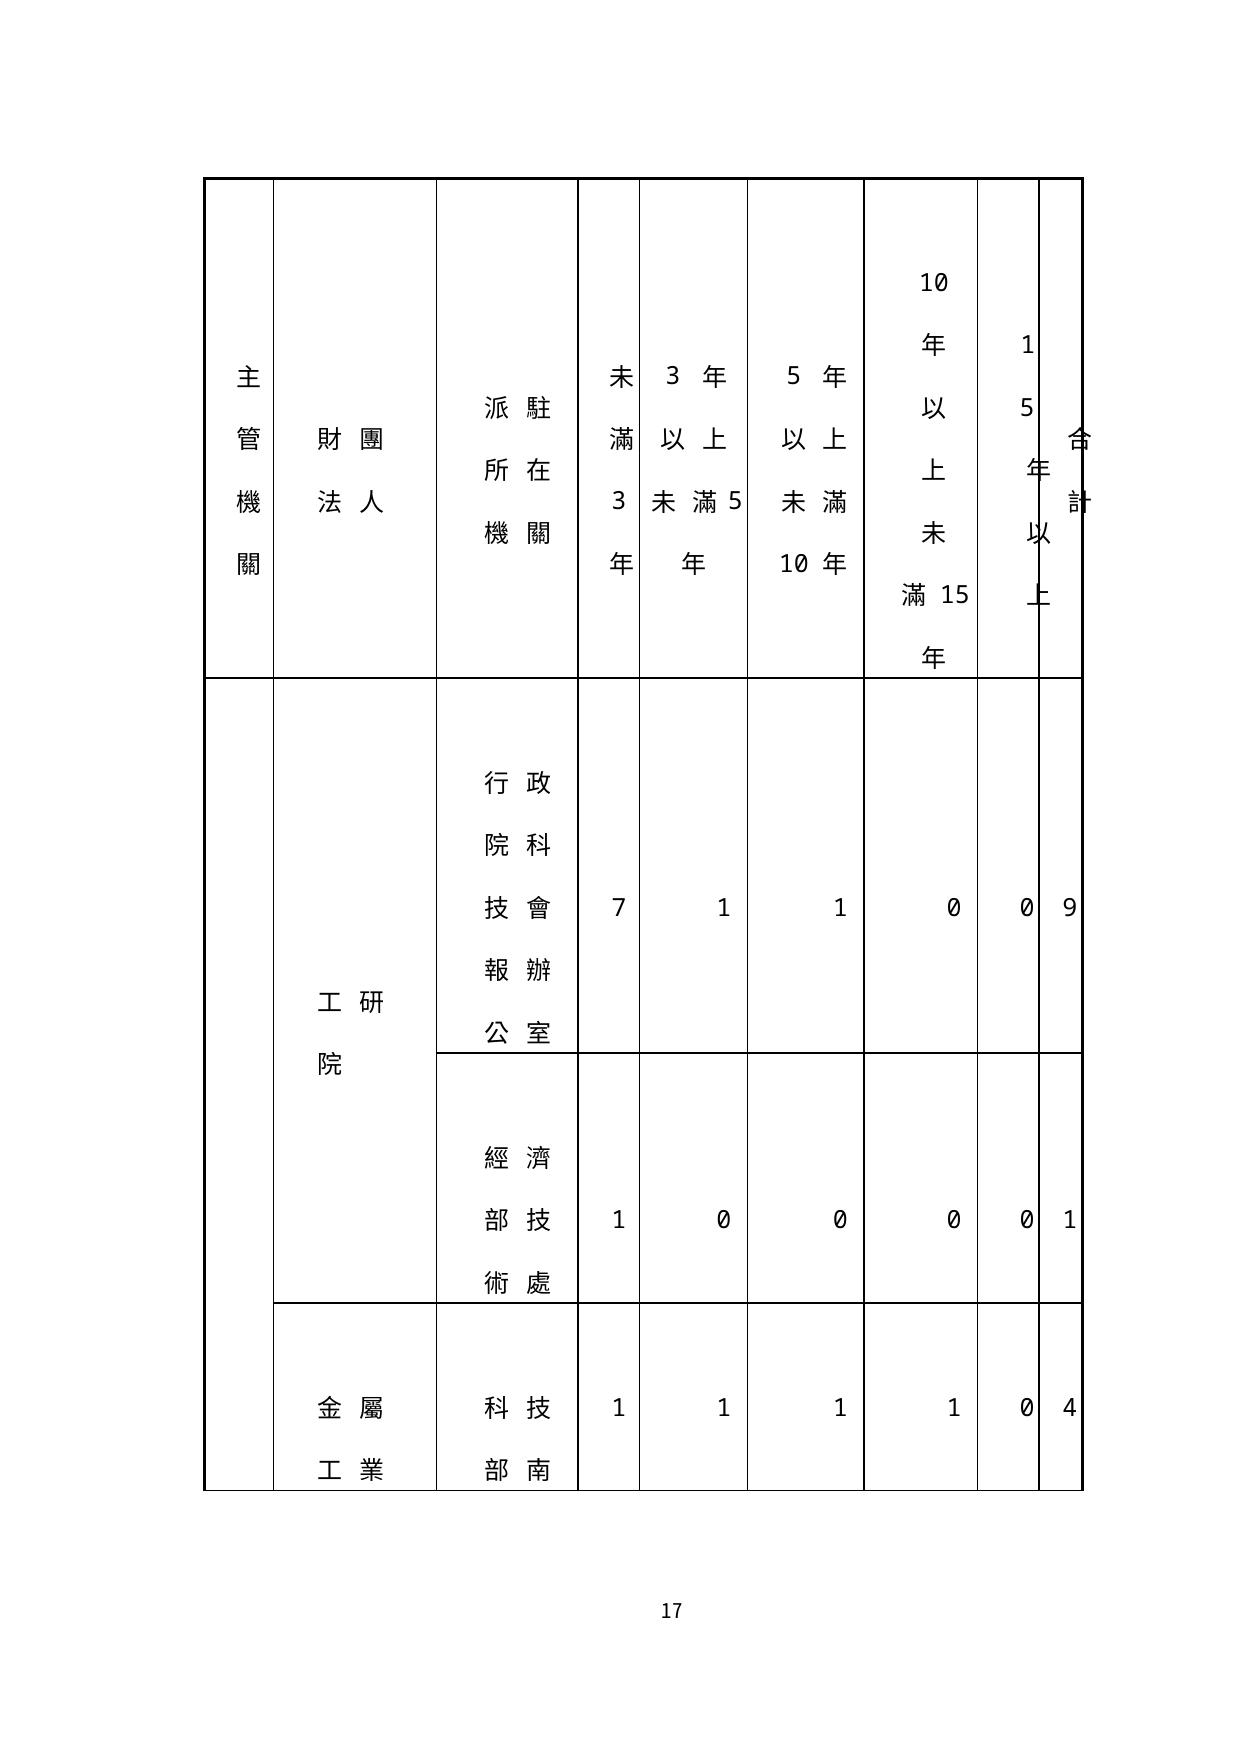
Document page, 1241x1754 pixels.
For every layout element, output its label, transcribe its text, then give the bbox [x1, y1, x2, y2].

table_header 10年以上未滿15年 [865, 180, 977, 677]
table_cell 科技部南 [437, 1304, 577, 1490]
table_cell 1 [865, 1304, 977, 1490]
table_cell 0 [978, 1304, 1038, 1490]
table_cell 0 [865, 679, 977, 1052]
table_cell 7 [579, 679, 639, 1052]
table_header 3年以上未滿5年 [640, 180, 747, 677]
table_header 未滿3年 [579, 180, 639, 677]
table_cell 4 [1040, 1304, 1081, 1490]
table_cell [206, 679, 273, 1490]
table_header 5年以上未滿10年 [748, 180, 863, 677]
table_header 派駐所在機關 [437, 180, 577, 677]
table_cell 1 [1040, 1054, 1081, 1302]
table_cell 9 [1040, 679, 1081, 1052]
table_header 財團法人 [274, 180, 436, 677]
table_cell 金屬工業 [274, 1304, 436, 1490]
table_cell 0 [640, 1054, 747, 1302]
table_cell 行政院科技會報辦公室 [437, 679, 577, 1052]
table_cell 工研院 [274, 679, 436, 1302]
table_cell 1 [640, 1304, 747, 1490]
table_cell 1 [748, 1304, 863, 1490]
table_cell 0 [978, 1054, 1038, 1302]
table_header 合計 [1040, 180, 1081, 677]
table_cell 1 [640, 679, 747, 1052]
table_cell 0 [865, 1054, 977, 1302]
table_header 15年以上 [978, 180, 1038, 677]
table_cell 1 [579, 1304, 639, 1490]
table_cell 經濟部技術處 [437, 1054, 577, 1302]
table_cell 1 [748, 679, 863, 1052]
table_cell 1 [579, 1054, 639, 1302]
table_cell 0 [978, 679, 1038, 1052]
table_header 主管機關 [206, 180, 273, 677]
table_cell 0 [748, 1054, 863, 1302]
